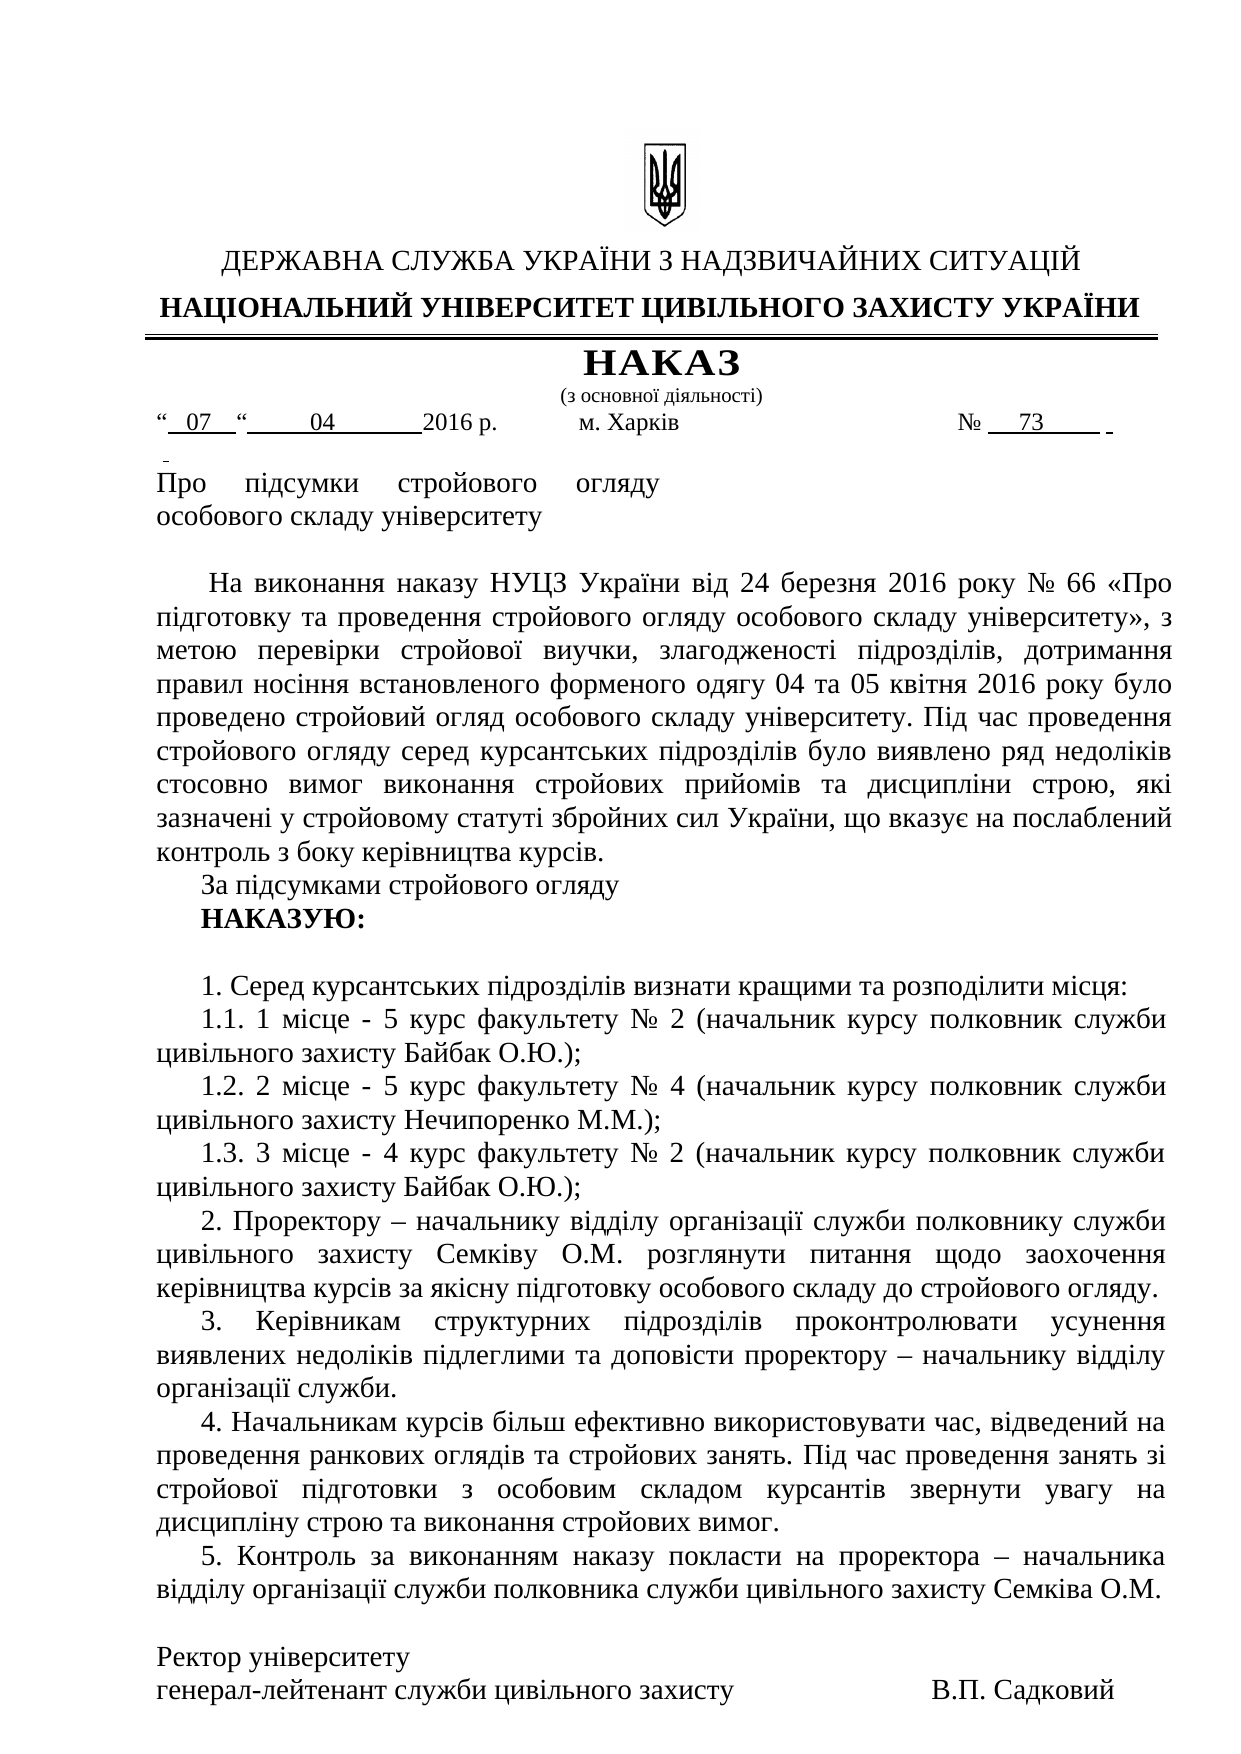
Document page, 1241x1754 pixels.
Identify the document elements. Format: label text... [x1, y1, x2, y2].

text (з основної діяльності) [156, 383, 1167, 407]
text За підсумками стройового огляду [156, 867, 1167, 901]
text Ректор університету [156, 1639, 1167, 1672]
text 3. Керівникам структурних підрозділів проконтролювати усунення виявлених недоліків підлеглими та доповісти проректору – начальнику відділу організації служби. [156, 1303, 1167, 1404]
text . [156, 436, 1167, 465]
text “ 07 “ 04 2016 р. м. Харків № 73 . [156, 407, 1167, 436]
text 1. Серед курсантських підрозділів визнати кращими та розподілити місця: [156, 968, 1167, 1001]
text 1.2. 2 місце - 5 курс факультету № 4 (начальник курсу полковник служби цивільного захисту Нечипоренко М.М.); [156, 1068, 1167, 1136]
text НАКАЗ [156, 340, 1167, 383]
text 1.3. 3 місце - 4 курс факультету № 2 (начальник курсу полковник служби цивільного захисту Байбак О.Ю.); [156, 1136, 1167, 1203]
text 1.1. 1 місце - 5 курс факультету № 2 (начальник курсу полковник служби цивільного захисту Байбак О.Ю.); [156, 1001, 1167, 1068]
text НАКАЗУЮ: [156, 901, 1167, 934]
text Про підсумки стройового огляду особового складу університету [156, 465, 660, 532]
text На виконання наказу НУЦЗ України від 24 березня 2016 року № 66 «Про підготовку та проведення стройового огляду особового складу університету», з метою перевірки стройової виучки, злагодженості підрозділів, дотримання правил носіння встановленого форменого одягу 04 та 05 квітня 2016 року було проведено стройовий огляд особового складу університету. Під час проведення стройового огляду серед курсантських підрозділів було виявлено ряд недоліків стосовно вимог виконання стройових прийомів та дисципліни строю, які зазначені у стройовому статуті збройних сил України, що вказує на послаблений контроль з боку керівництва курсів. [156, 565, 1173, 867]
table_header ДЕРЖАВНА СЛУЖБА УКРАЇНИ З НАДЗВИЧАЙНИХ СИТУАЦІЙ НАЦІОНАЛЬНИЙ УНІВЕРСИТЕТ ЦИВІЛЬНОГО ЗАХИСТУ УКРАЇНИ [145, 243, 1157, 334]
text 4. Начальникам курсів більш ефективно використовувати час, відведений на проведення ранкових оглядів та стройових занять. Під час проведення занять зі стройової підготовки з особовим складом курсантів звернути увагу на дисципліну строю та виконання стройових вимог. [156, 1404, 1167, 1538]
text генерал-лейтенант служби цивільного захисту В.П. Садковий [156, 1672, 1167, 1706]
text 5. Контроль за виконанням наказу покласти на проректора – начальника відділу організації служби полковника служби цивільного захисту Семківа О.М. [156, 1538, 1167, 1605]
text 2. Проректору – начальнику відділу організації служби полковнику служби цивільного захисту Семківу О.М. розглянути питання щодо заохочення керівництва курсів за якісну підготовку особового складу до стройового огляду. [156, 1203, 1167, 1303]
